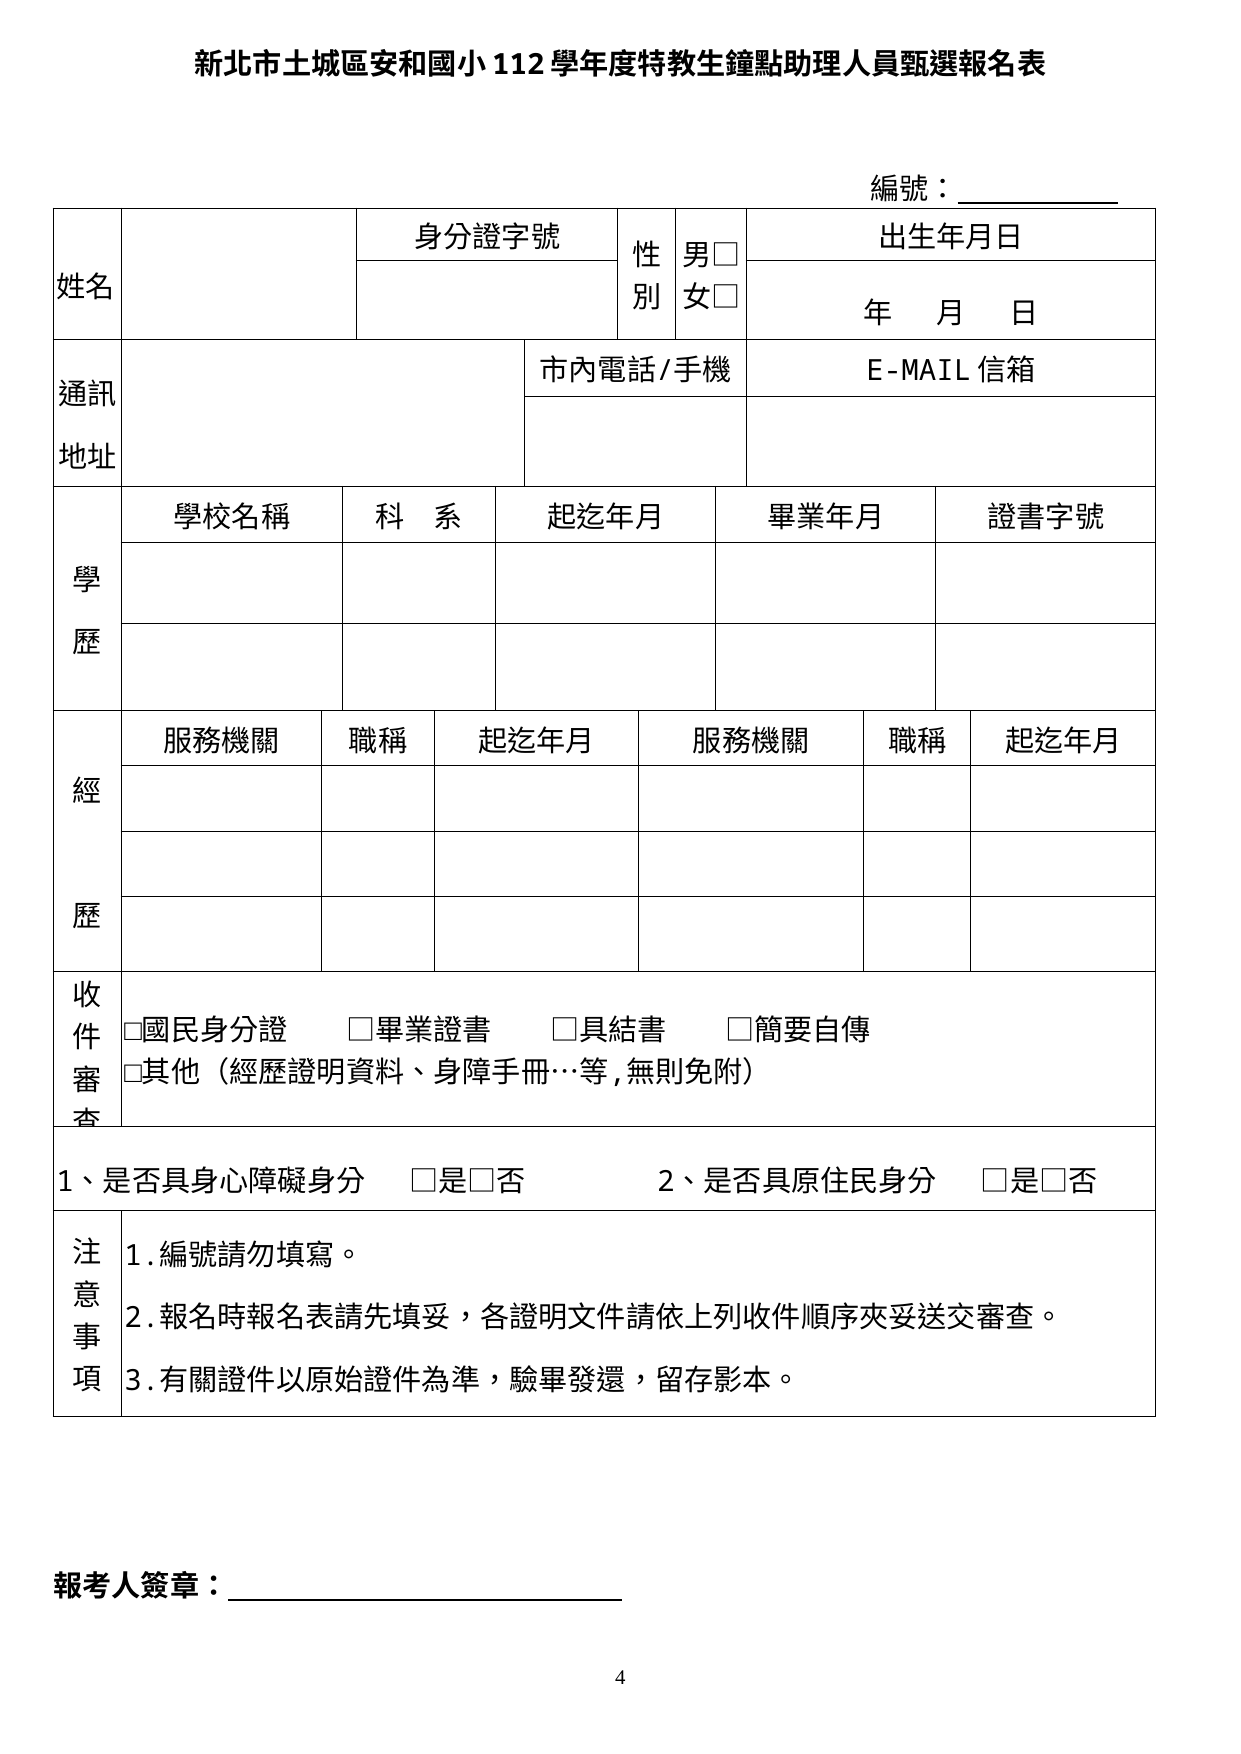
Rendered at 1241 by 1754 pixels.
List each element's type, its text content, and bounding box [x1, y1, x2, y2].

table_cell [357, 261, 617, 339]
text 新北市土城區安和國小112學年度特教生鐘點助理人員甄選報名表 [53, 20, 1187, 83]
table_cell [435, 897, 638, 971]
table_header 性 別 [618, 209, 675, 339]
table_cell [639, 766, 863, 831]
table_cell [435, 832, 638, 896]
table_cell [322, 832, 434, 896]
table_cell [343, 543, 495, 623]
table_header 姓名 [54, 209, 121, 339]
table_cell [639, 897, 863, 971]
table_cell [343, 624, 495, 710]
table_cell 學 歷 [54, 487, 121, 710]
table_header 出生年月日 [747, 209, 1155, 260]
table_cell [971, 832, 1155, 896]
table_cell [122, 832, 321, 896]
table_cell [716, 543, 935, 623]
table_cell 職稱 [322, 711, 434, 765]
table_cell [716, 624, 935, 710]
table_cell [496, 543, 715, 623]
table_header 男□ 女□ [676, 209, 746, 339]
table_cell 證書字號 [936, 487, 1155, 542]
table_cell [971, 897, 1155, 971]
table_cell [971, 766, 1155, 831]
table_cell 起迄年月 [496, 487, 715, 542]
table_cell [864, 832, 970, 896]
table_cell 起迄年月 [435, 711, 638, 765]
table_cell 市內電話/手機 [525, 340, 746, 396]
table_cell [639, 832, 863, 896]
table_cell 學校名稱 [122, 487, 342, 542]
table_cell □國民身分證 □畢業證書 □具結書 □簡要自傳 □其他（經歷證明資料、身障手冊…等,無則免附） [122, 972, 1155, 1126]
table_header [122, 209, 356, 339]
table_cell 1.編號請勿填寫。 2.報名時報名表請先填妥，各證明文件請依上列收件順序夾妥送交審查。 3.有關證件以原始證件為準，驗畢發還，留存影本。 4.審核如有異議，得於報名當天以書面檢附有關證件立即交送審核小組審核。 [122, 1211, 1155, 1416]
table_cell [936, 624, 1155, 710]
table_cell [122, 340, 524, 486]
table_cell [122, 897, 321, 971]
table_cell [864, 766, 970, 831]
table_cell [322, 766, 434, 831]
table_cell [496, 624, 715, 710]
table_cell E-MAIL信箱 [747, 340, 1155, 396]
table_cell 服務機關 [639, 711, 863, 765]
table_cell [322, 897, 434, 971]
table_cell 服務機關 [122, 711, 321, 765]
table_cell 通訊 地址 [54, 340, 121, 486]
table_cell [122, 766, 321, 831]
table_cell 注 意 事 項 [54, 1211, 121, 1416]
table_cell [864, 897, 970, 971]
table_cell [747, 397, 1155, 486]
table_cell [936, 543, 1155, 623]
table_cell [435, 766, 638, 831]
table_cell 收 件 審 查 [54, 972, 121, 1126]
table_cell [122, 624, 342, 710]
text 報考人簽章： [53, 1542, 1187, 1605]
table_cell 經 歷 [54, 711, 121, 971]
text 編號： [53, 145, 1129, 208]
table_cell 科 系 [343, 487, 495, 542]
table_cell [525, 397, 746, 486]
table_cell 年 月 日 [747, 261, 1155, 339]
table_cell 職稱 [864, 711, 970, 765]
table_cell [122, 543, 342, 623]
table_header 身分證字號 [357, 209, 617, 260]
table_cell 1、是否具身心障礙身分 □是□否 2、是否具原住民身分 □是□否 [54, 1127, 1155, 1210]
table_cell 起迄年月 [971, 711, 1155, 765]
table_cell 畢業年月 [716, 487, 935, 542]
